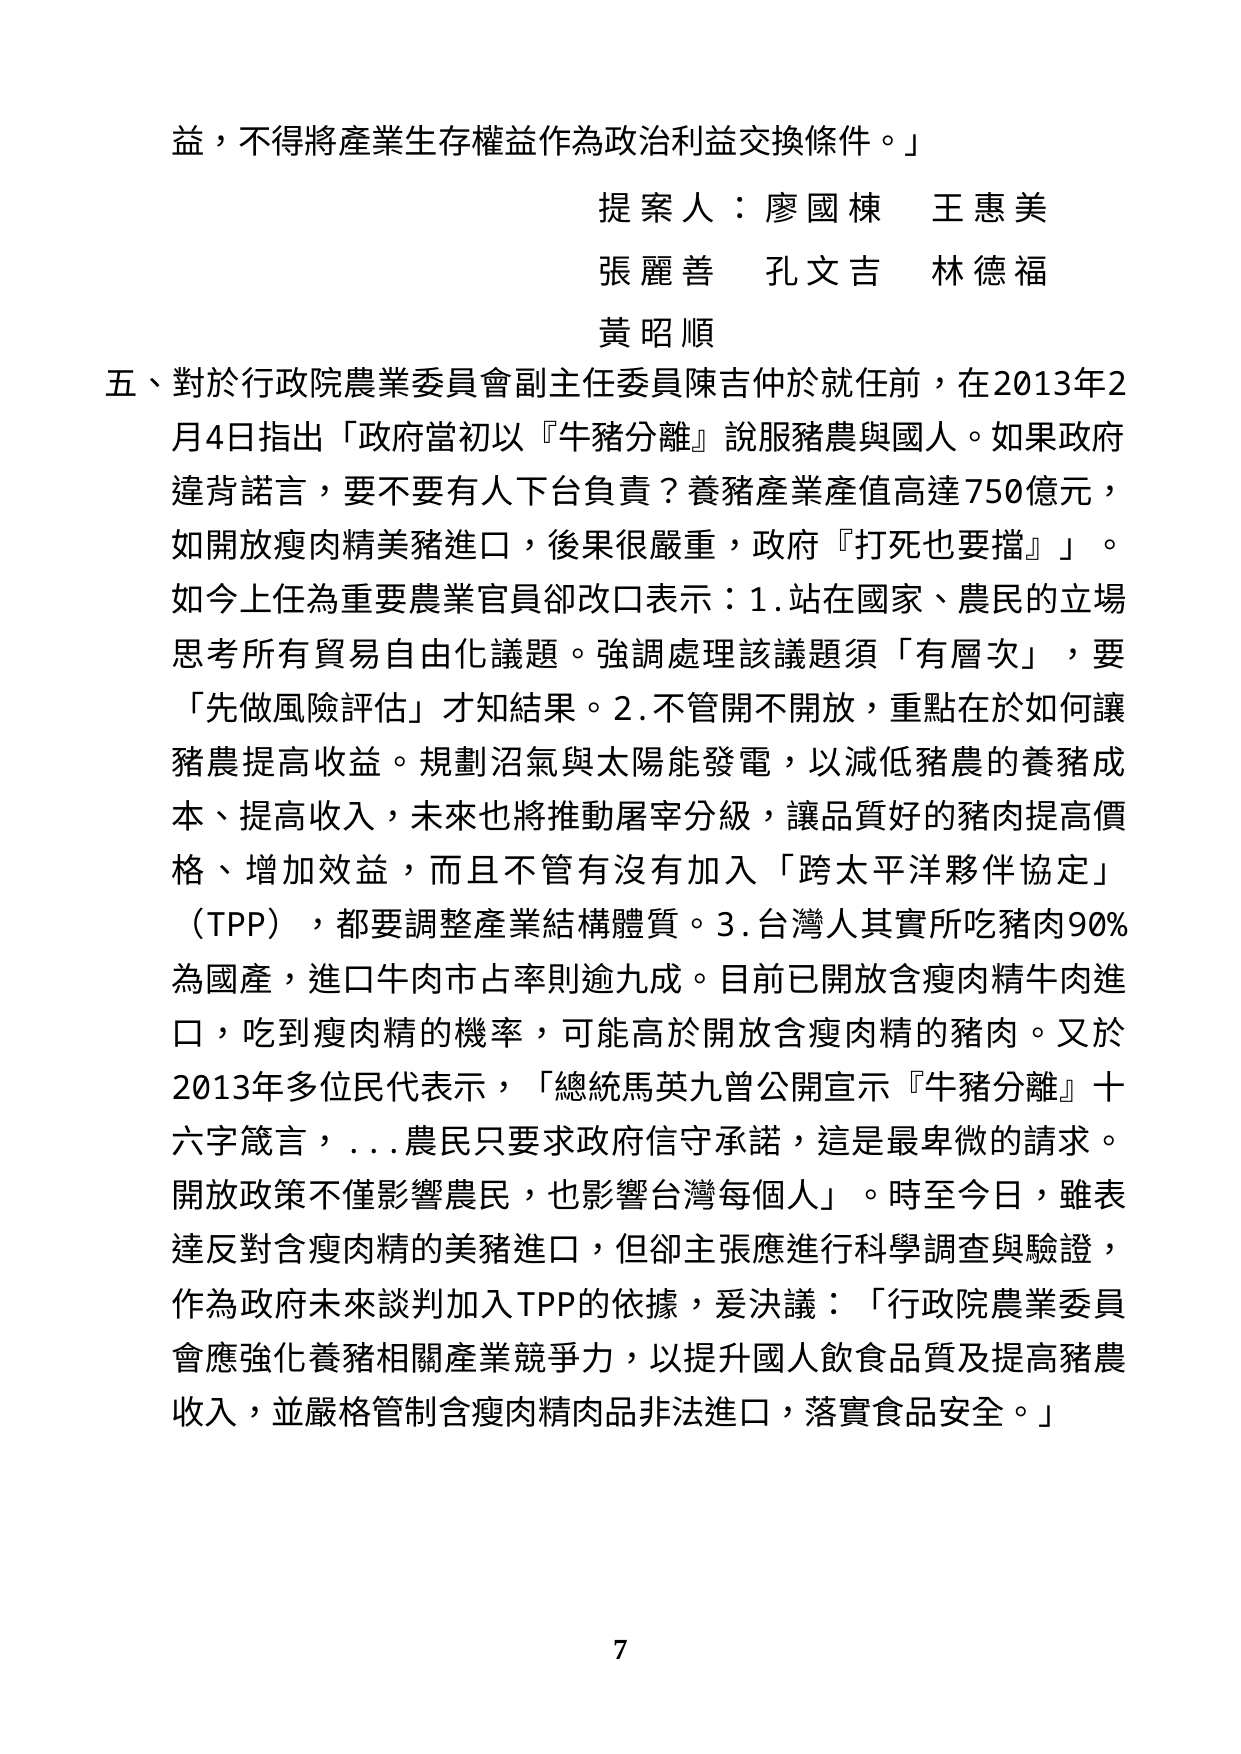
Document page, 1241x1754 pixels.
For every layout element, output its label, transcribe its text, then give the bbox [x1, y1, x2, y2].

text 益，不得將產業生存權益作為政治利益交換條件。」 [104, 110, 1127, 164]
text 五、對於行政院農業委員會副主任委員陳吉仲於就任前，在2013年2月4日指出「政府當初以『牛豬分離』說服豬農與國人。如果政府違背諾言，要不要有人下台負責？養豬產業產值高達750億元，如開放瘦肉精美豬進口，後果很嚴重，政府『打死也要擋』」。如今上任為重要農業官員卻改口表示：1.站在國家、農民的立場思考所有貿易自由化議題。強調處理該議題須「有層次」，要「先做風險評估」才知結果。2.不管開不開放，重點在於如何讓豬農提高收益。規劃沼氣與太陽能發電，以減低豬農的養豬成本、提高收入，未來也將推動屠宰分級，讓品質好的豬肉提高價格、增加效益，而且不管有沒有加入「跨太平洋夥伴協定」（TPP），都要調整產業結構體質。3.台灣人其實所吃豬肉90%為國產，進口牛肉市占率則逾九成。目前已開放含瘦肉精牛肉進口，吃到瘦肉精的機率，可能高於開放含瘦肉精的豬肉。又於2013年多位民代表示，「總統馬英九曾公開宣示『牛豬分離』十六字箴言，...農民只要求政府信守承諾，這是最卑微的請求。開放政策不僅影響農民，也影響台灣每個人」。時至今日，雖表達反對含瘦肉精的美豬進口，但卻主張應進行科學調查與驗證，作為政府未來談判加入TPP的依據，爰決議：「行政院農業委員會應強化養豬相關產業競爭力，以提升國人飲食品質及提高豬農收入，並嚴格管制含瘦肉精肉品非法進口，落實食品安全。」 [104, 352, 1127, 1435]
text 提案人：廖國棟 王惠美 張麗善 孔文吉 林德福 黃昭順 [589, 164, 1105, 352]
